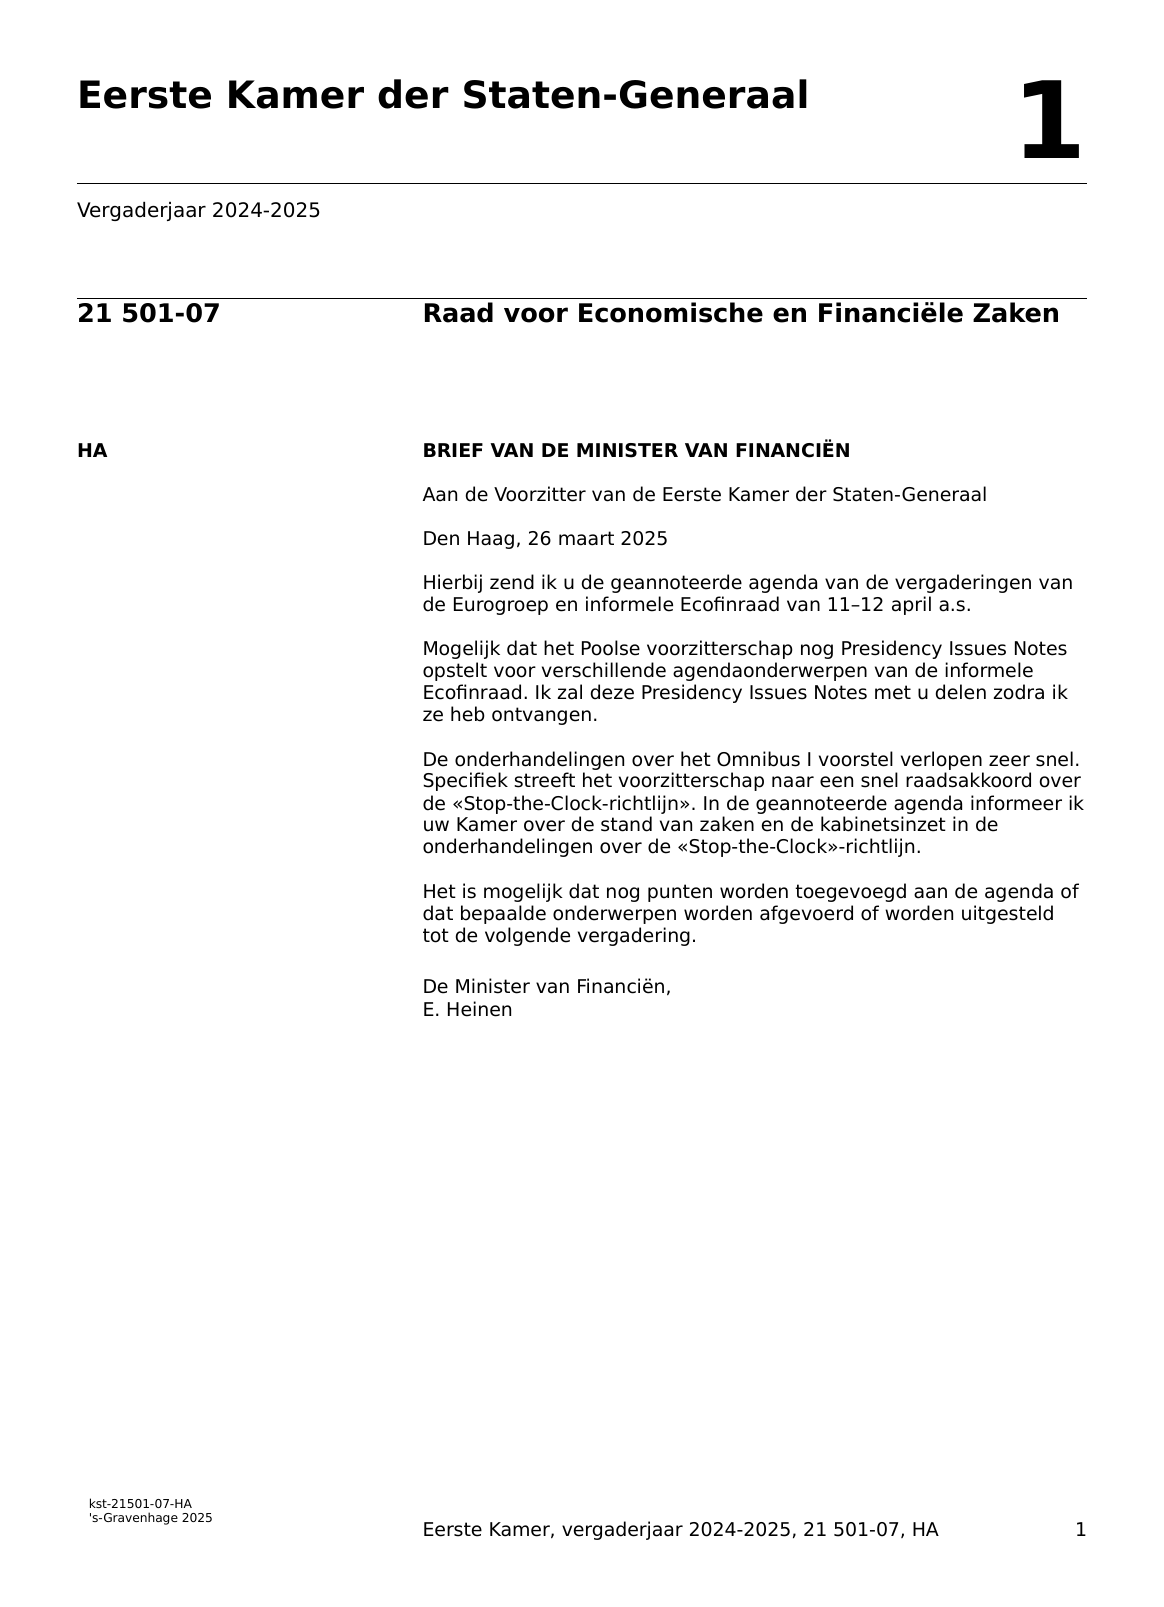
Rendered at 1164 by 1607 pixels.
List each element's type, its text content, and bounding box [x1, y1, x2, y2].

text kst-21501-07-HA [88, 1497, 323, 1511]
table_header 1 [886, 59, 1087, 183]
text De Minister van Financiën, E. Heinen [422, 976, 1087, 1020]
text Het is mogelijk dat nog punten worden toegevoegd aan de agenda of dat bepaalde onderwerpen worden afgevoerd of worden uitgesteld tot de volgende vergadering. [422, 881, 1087, 946]
table_header Eerste Kamer der Staten-Generaal [77, 59, 886, 183]
text Mogelijk dat het Poolse voorzitterschap nog Presidency Issues Notes opstelt voor verschillende agendaonderwerpen van de informele Ecofinraad. Ik zal deze Presidency Issues Notes met u delen zodra ik ze heb ontvangen. [422, 638, 1087, 726]
table_cell Vergaderjaar 2024-2025 [77, 184, 1087, 298]
text Den Haag, 26 maart 2025 [422, 528, 1087, 550]
text De onderhandelingen over het Omnibus I voorstel verlopen zeer snel. Specifiek streeft het voorzitterschap naar een snel raadsakkoord over de «Stop-the-Clock-richtlijn». In de geannoteerde agenda informeer ik uw Kamer over de stand van zaken en de kabinetsinzet in de onderhandelingen over de «Stop-the-Clock»-richtlijn. [422, 748, 1087, 858]
text Aan de Voorzitter van de Eerste Kamer der Staten-Generaal [422, 484, 1087, 506]
subtitle HA BRIEF VAN DE MINISTER VAN FINANCIËN [77, 440, 1087, 462]
text Hierbij zend ik u de geannoteerde agenda van de vergaderingen van de Eurogroep en informele Ecofinraad van 11–12 april a.s. [422, 572, 1087, 616]
text 's-Gravenhage 2025 [88, 1511, 323, 1525]
subtitle 21 501-07 Raad voor Economische en Financiële Zaken [77, 299, 1087, 329]
